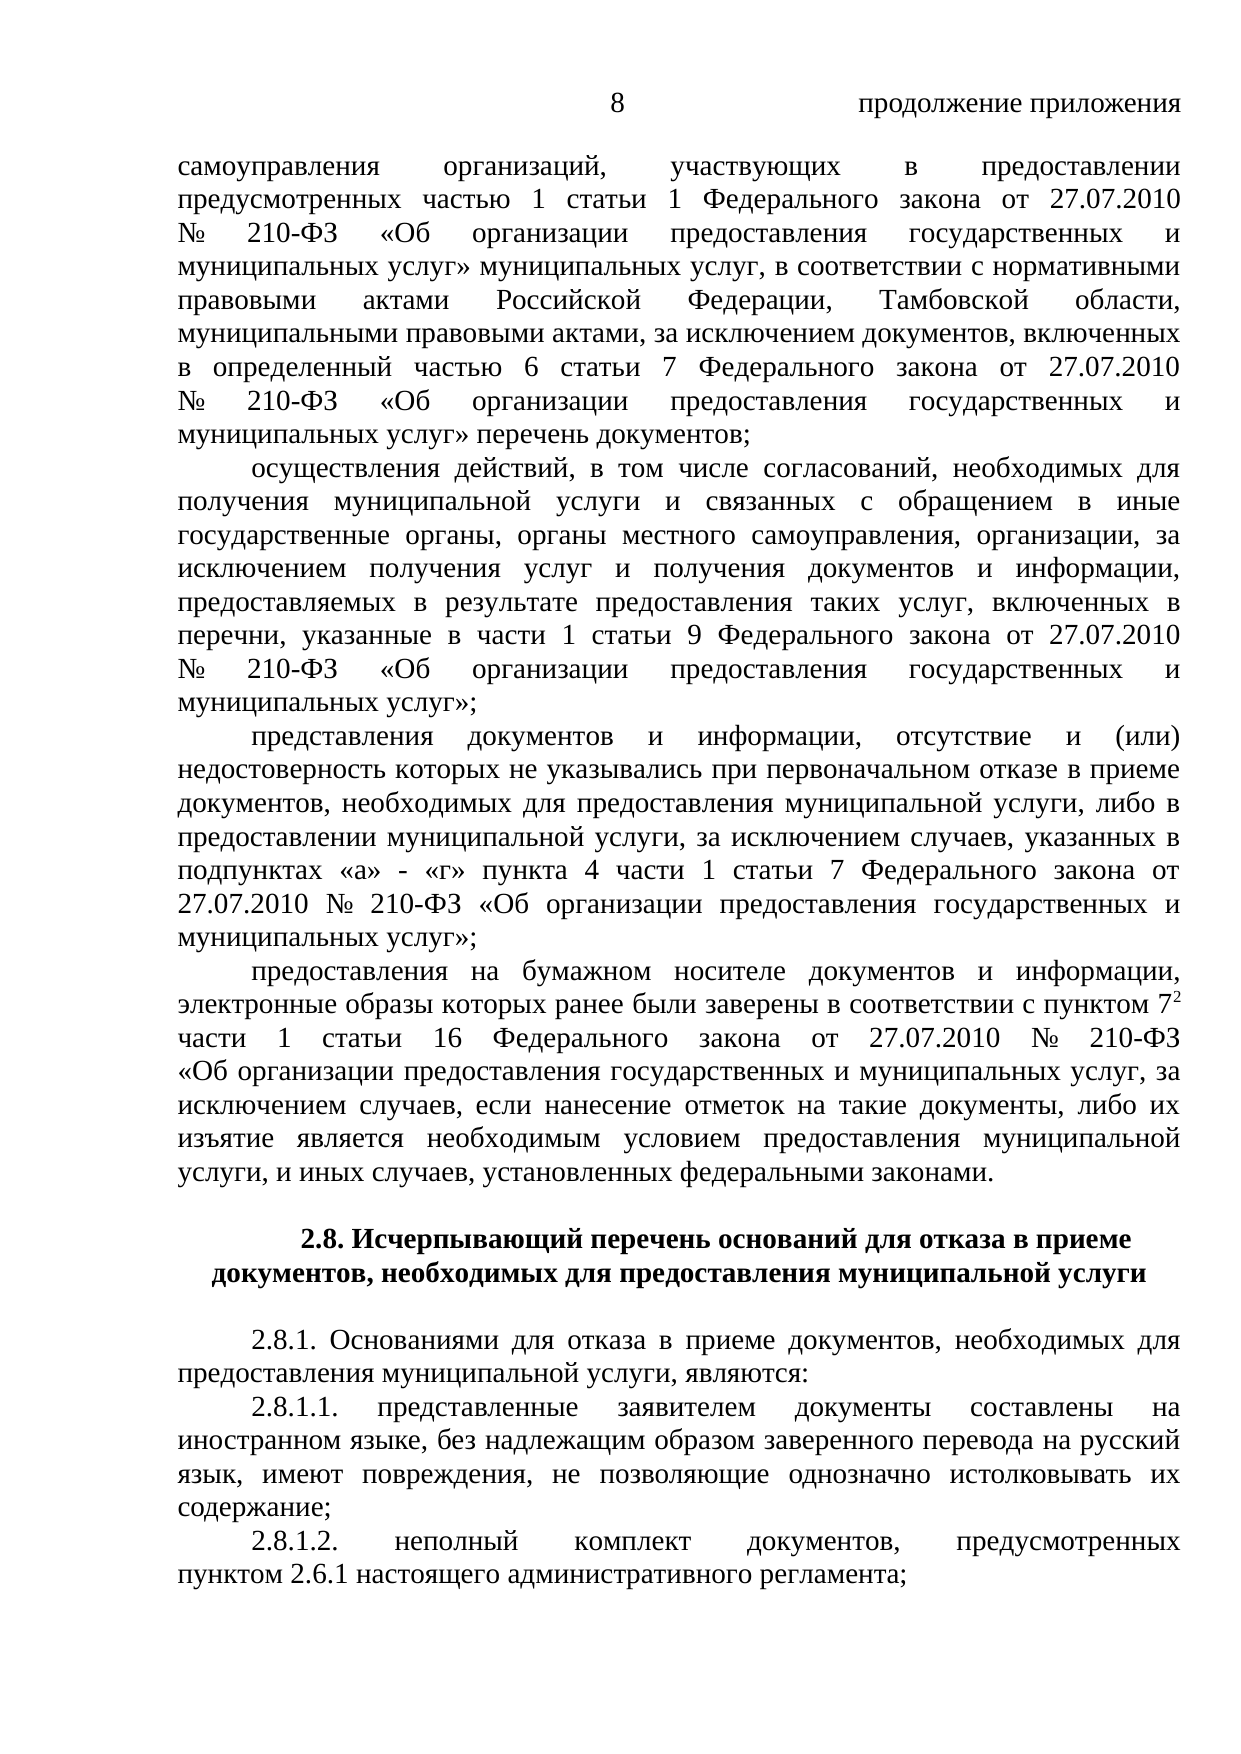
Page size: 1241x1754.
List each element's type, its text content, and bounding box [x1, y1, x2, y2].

text 2.8.1. Основаниями для отказа в приеме документов, необходимых для предоставления муниципальной услуги, являются: [177, 1322, 1181, 1389]
text 2.8.1.1. представленные заявителем документы составлены на иностранном языке, без надлежащим образом заверенного перевода на русский язык, имеют повреждения, не позволяющие однозначно истолковывать их содержание; [177, 1389, 1181, 1523]
text 2.8.1.2. неполный комплект документов, предусмотренных пунктом 2.6.1 настоящего административного регламента; [177, 1523, 1181, 1590]
text самоуправления организаций, участвующих в предоставлении предусмотренных частью 1 статьи 1 Федерального закона от 27.07.2010 № 210-ФЗ «Об организации предоставления государственных и муниципальных услуг» муниципальных услуг, в соответствии с нормативными правовыми актами Российской Федерации, Тамбовской области, муниципальными правовыми актами, за исключением документов, включенных в определенный частью 6 статьи 7 Федерального закона от 27.07.2010 № 210-ФЗ «Об организации предоставления государственных и муниципальных услуг» перечень документов; [177, 148, 1181, 450]
text предоставления на бумажном носителе документов и информации, электронные образы которых ранее были заверены в соответствии с пунктом 72 части 1 статьи 16 Федерального закона от 27.07.2010 № 210-ФЗ «Об организации предоставления государственных и муниципальных услуг, за исключением случаев, если нанесение отметок на такие документы, либо их изъятие является необходимым условием предоставления муниципальной услуги, и иных случаев, установленных федеральными законами. [177, 953, 1181, 1188]
text 2.8. Исчерпывающий перечень оснований для отказа в приеме документов, необходимых для предоставления муниципальной услуги [177, 1221, 1181, 1288]
text осуществления действий, в том числе согласований, необходимых для получения муниципальной услуги и связанных с обращением в иные государственные органы, органы местного самоуправления, организации, за исключением получения услуг и получения документов и информации, предоставляемых в результате предоставления таких услуг, включенных в перечни, указанные в части 1 статьи 9 Федерального закона от 27.07.2010 № 210-ФЗ «Об организации предоставления государственных и муниципальных услуг»; [177, 450, 1181, 718]
text представления документов и информации, отсутствие и (или) недостоверность которых не указывались при первоначальном отказе в приеме документов, необходимых для предоставления муниципальной услуги, либо в предоставлении муниципальной услуги, за исключением случаев, указанных в подпунктах «а» - «г» пункта 4 части 1 статьи 7 Федерального закона от 27.07.2010 № 210-ФЗ «Об организации предоставления государственных и муниципальных услуг»; [177, 718, 1181, 953]
